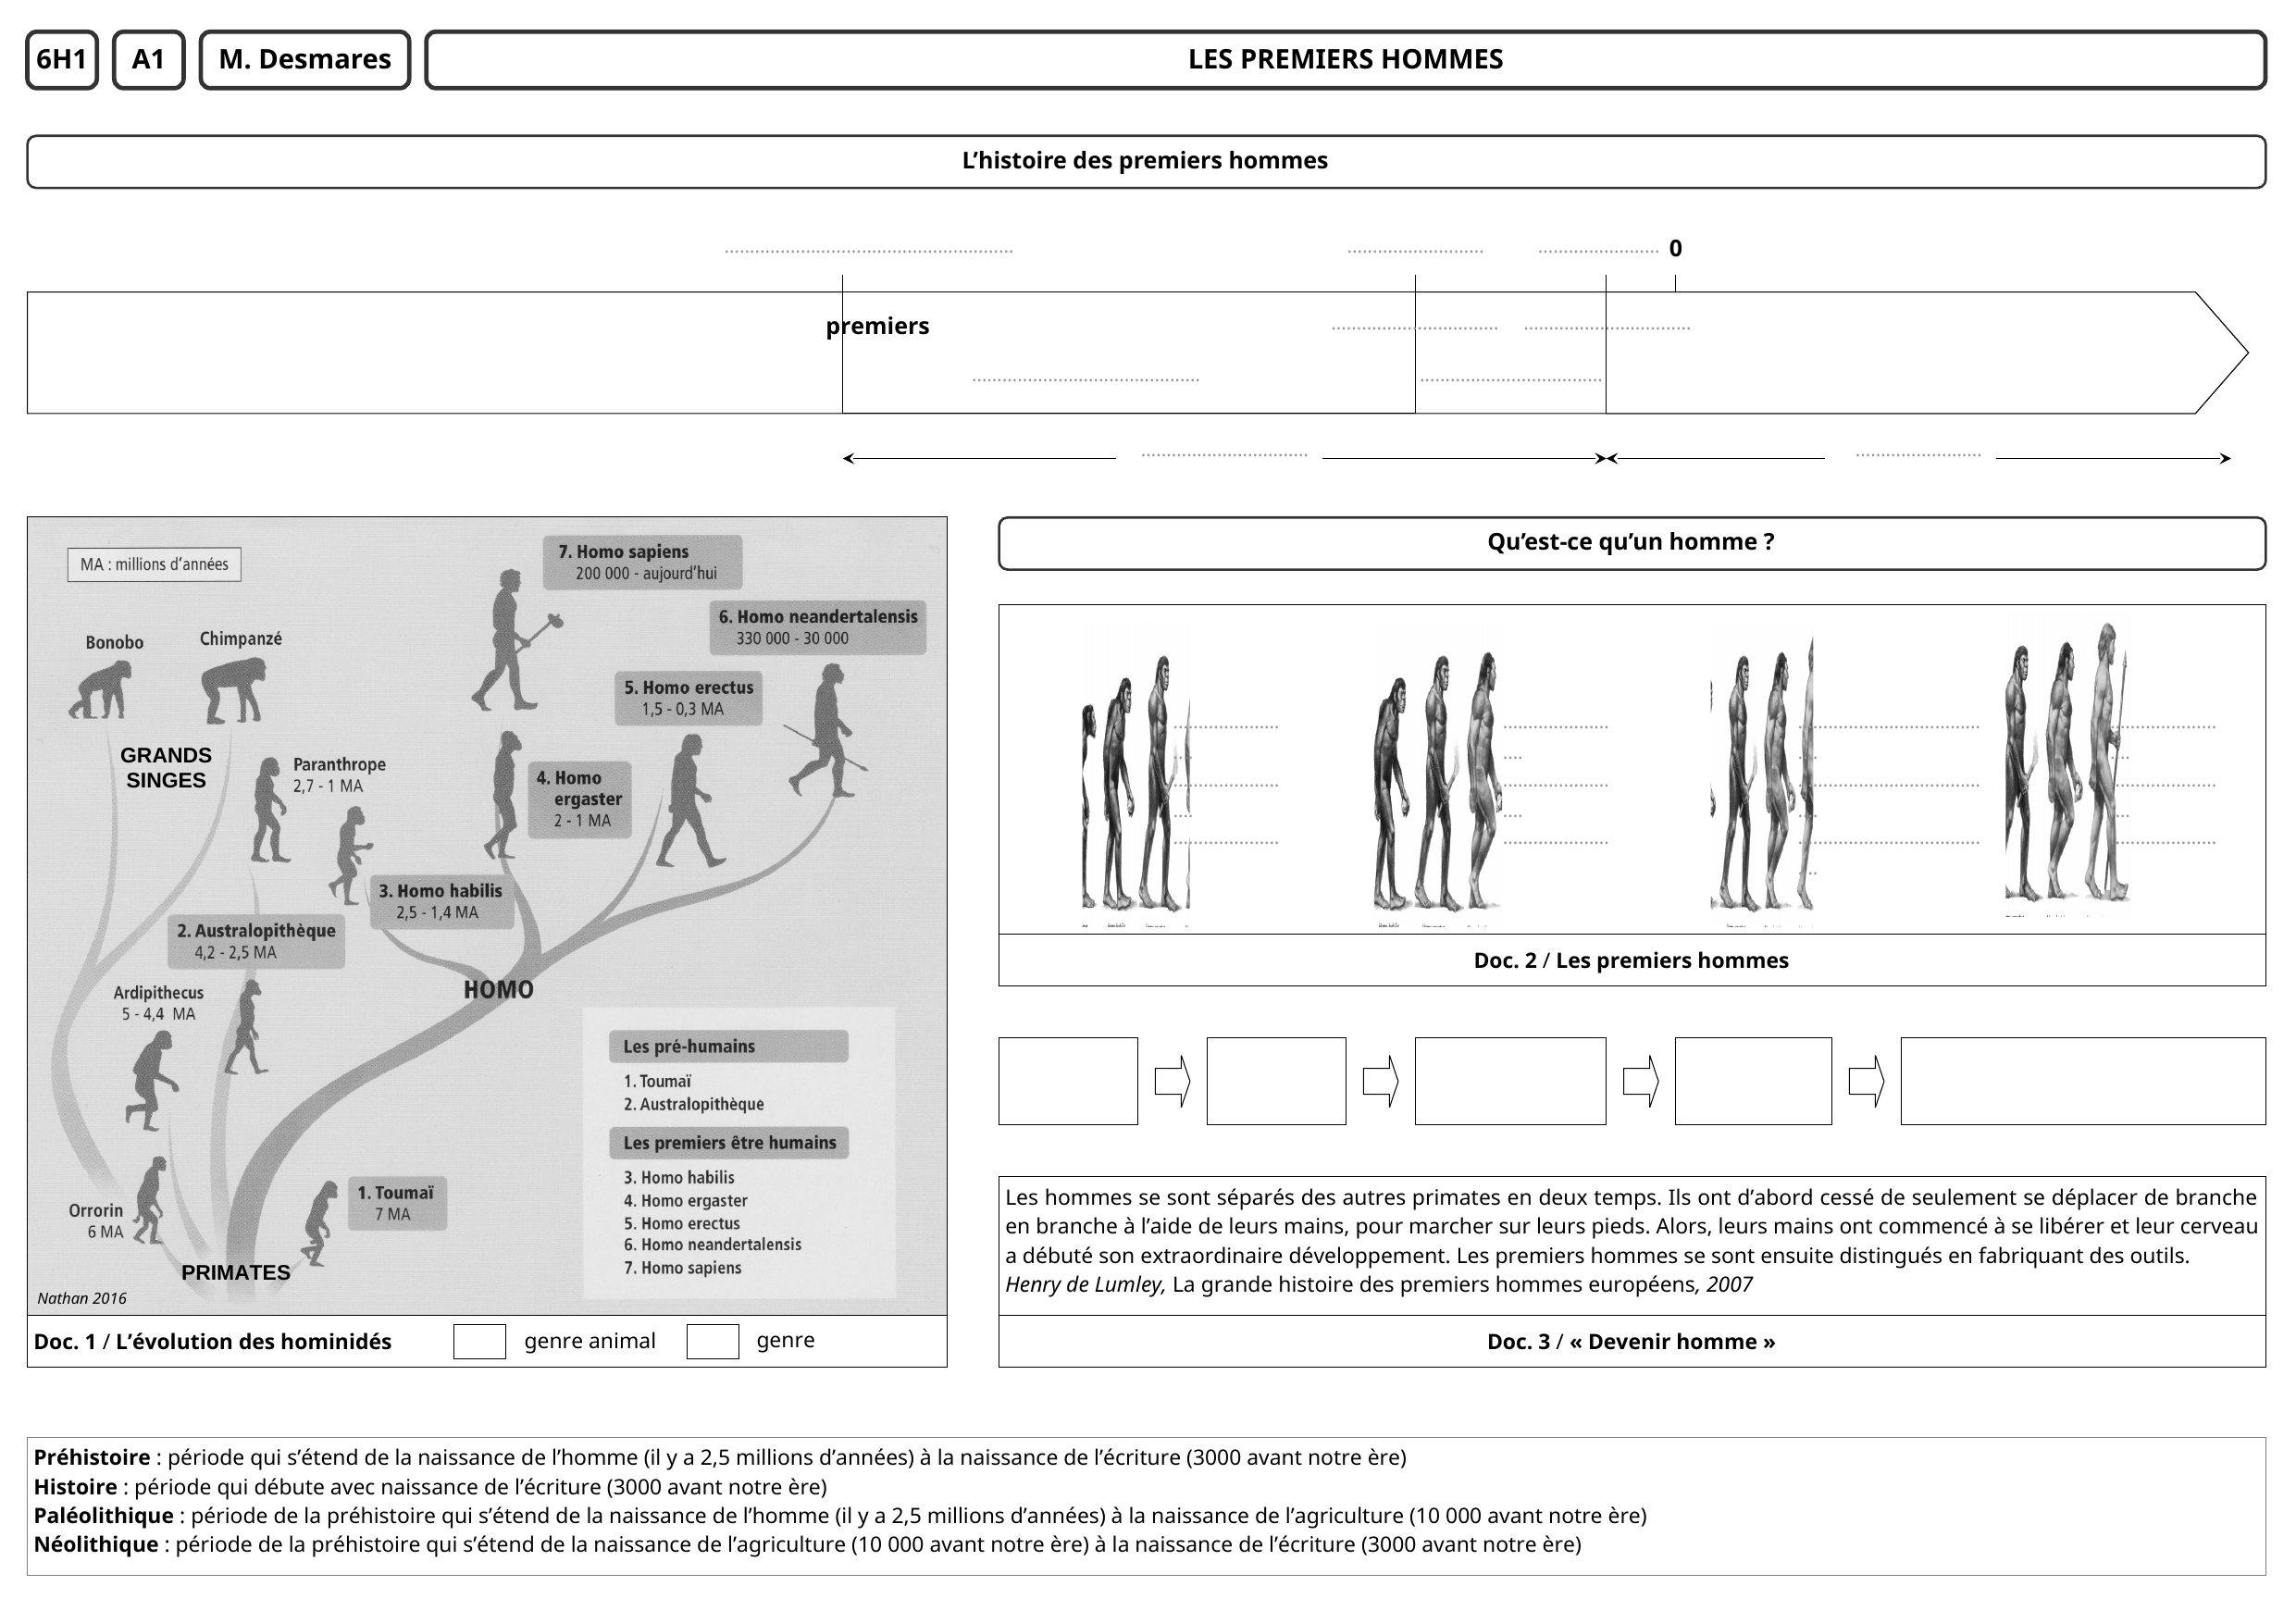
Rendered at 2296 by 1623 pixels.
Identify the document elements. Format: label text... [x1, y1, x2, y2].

text [895, 1327, 938, 1356]
text PRIMATES [161, 1260, 311, 1284]
text Préhistoire : période qui s’étend de la naissance de l’homme (il y a 2,5 millions d’années) à la naissance de l’écriture (3000 avant notre ère) [33, 1443, 2260, 1472]
text Doc. 2 / Les premiers hommes [1005, 946, 2257, 974]
text Doc. 3 / « Devenir homme » [1005, 1327, 2257, 1356]
text …………………………………………………. [1521, 309, 1606, 347]
text ………………………………….. [1797, 824, 1988, 882]
text Paléolithique : période de la préhistoire qui s’étend de la naissance de l’homme (il y a 2,5 millions d’années) à la naissance de l’agriculture (10 000 avant notre ère) [33, 1501, 2260, 1530]
text …………………….. [2110, 824, 2231, 864]
text …………………………………………………. [1607, 309, 1693, 347]
text …………………………………………………. [1537, 232, 1658, 274]
text genre animal [524, 1326, 669, 1355]
text GRANDS SINGES [97, 743, 235, 792]
text …………………….. [1173, 766, 1294, 824]
text Henry de Lumley, La grande histoire des premiers hommes européens, 2007 [1005, 1270, 2260, 1298]
text …………………………………………………. [722, 232, 1016, 274]
picture [2005, 611, 2131, 917]
text premiers hommes [774, 309, 982, 344]
text …………………………………………………. [1329, 309, 1501, 347]
text …………………….. [1502, 709, 1623, 766]
text Histoire : période qui débute avec naissance de l’écriture (3000 avant notre ère) [33, 1472, 2260, 1501]
text …………………….. [1173, 709, 1294, 766]
text Nathan 2016 [37, 1287, 158, 1306]
text …………………….. [2110, 766, 2231, 824]
picture [1710, 621, 1814, 927]
text …………………….. [1502, 766, 1623, 824]
text …………………………………………………. [1347, 232, 1484, 274]
text Néolithique : période de la préhistoire qui s’étend de la naissance de l’agriculture (10 000 avant notre ère) à la naissance de l’écriture (3000 avant notre ère) [33, 1530, 2260, 1558]
text Doc. 1 / L’évolution des hominidés [33, 1327, 453, 1356]
picture [1082, 621, 1190, 927]
text …………………………………………………. [964, 362, 1207, 400]
text ………………………………….. [1797, 766, 1988, 824]
text 0 [1658, 232, 1693, 264]
text Les hommes se sont séparés des autres primates en deux temps. Ils ont d’abord cessé de seulement se déplacer de branche en branche à l’aide de leurs mains, pour marcher sur leurs pieds. Alors, leurs mains ont commencé à se libérer et leur cerveau a débuté son extraordinaire développement. Les premiers hommes se sont ensuite distingués en fabriquant des outils. [1005, 1183, 2260, 1270]
text …………………………… [849, 437, 1601, 463]
text …………………….. [1173, 824, 1294, 847]
picture [1373, 621, 1503, 927]
text …………………….. [2110, 709, 2231, 766]
text genre humain [756, 1325, 895, 1357]
text ………………………………….. [1797, 709, 1988, 766]
text …………………………………………………. [1416, 362, 1606, 400]
text …………………….. [1502, 824, 1623, 847]
